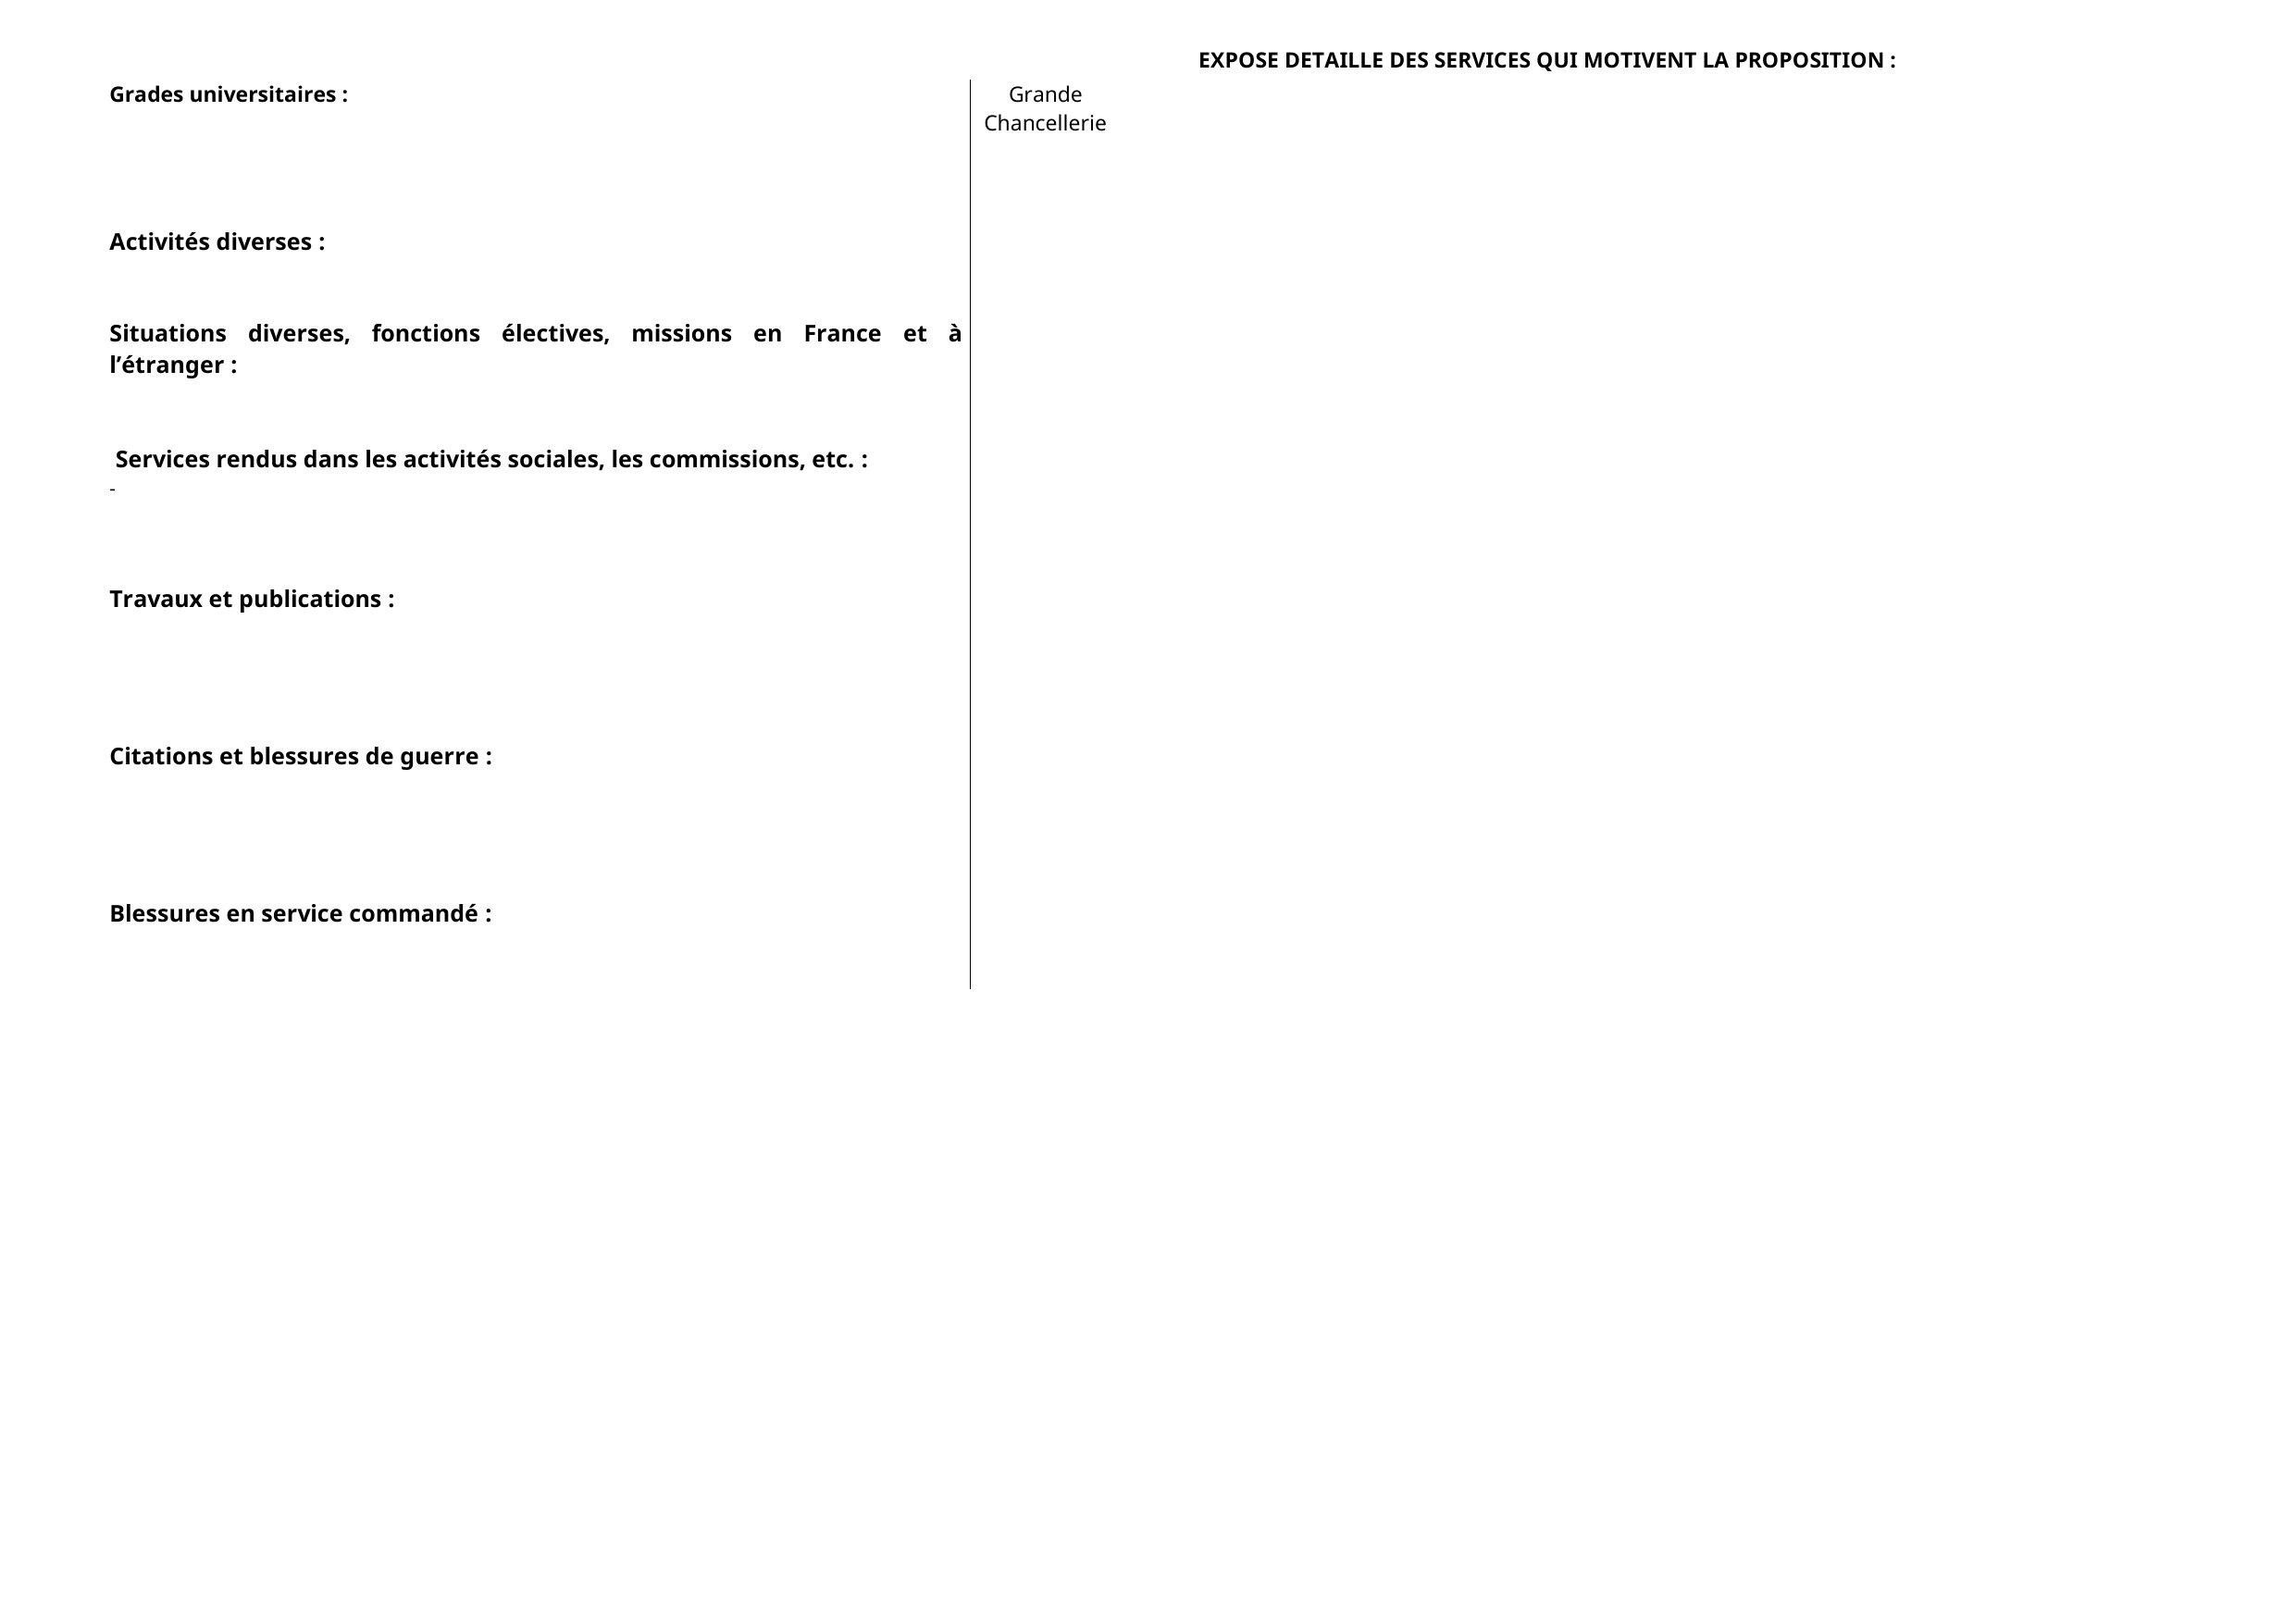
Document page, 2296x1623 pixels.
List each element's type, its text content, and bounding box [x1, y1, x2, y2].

text EXPOSE DETAILLE DES SERVICES QUI MOTIVENT LA PROPOSITION : [1198, 45, 2219, 74]
table_header Grande Chancellerie [971, 80, 1121, 989]
table_header Grades universitaires : Activités diverses : Situations diverses, fonctions électives, missions en France et à l’étranger : Services rendus dans les activités sociales, les commissions, etc. : - Travaux et publications : Citations et blessures de guerre : Blessures en service commandé : [103, 80, 970, 989]
